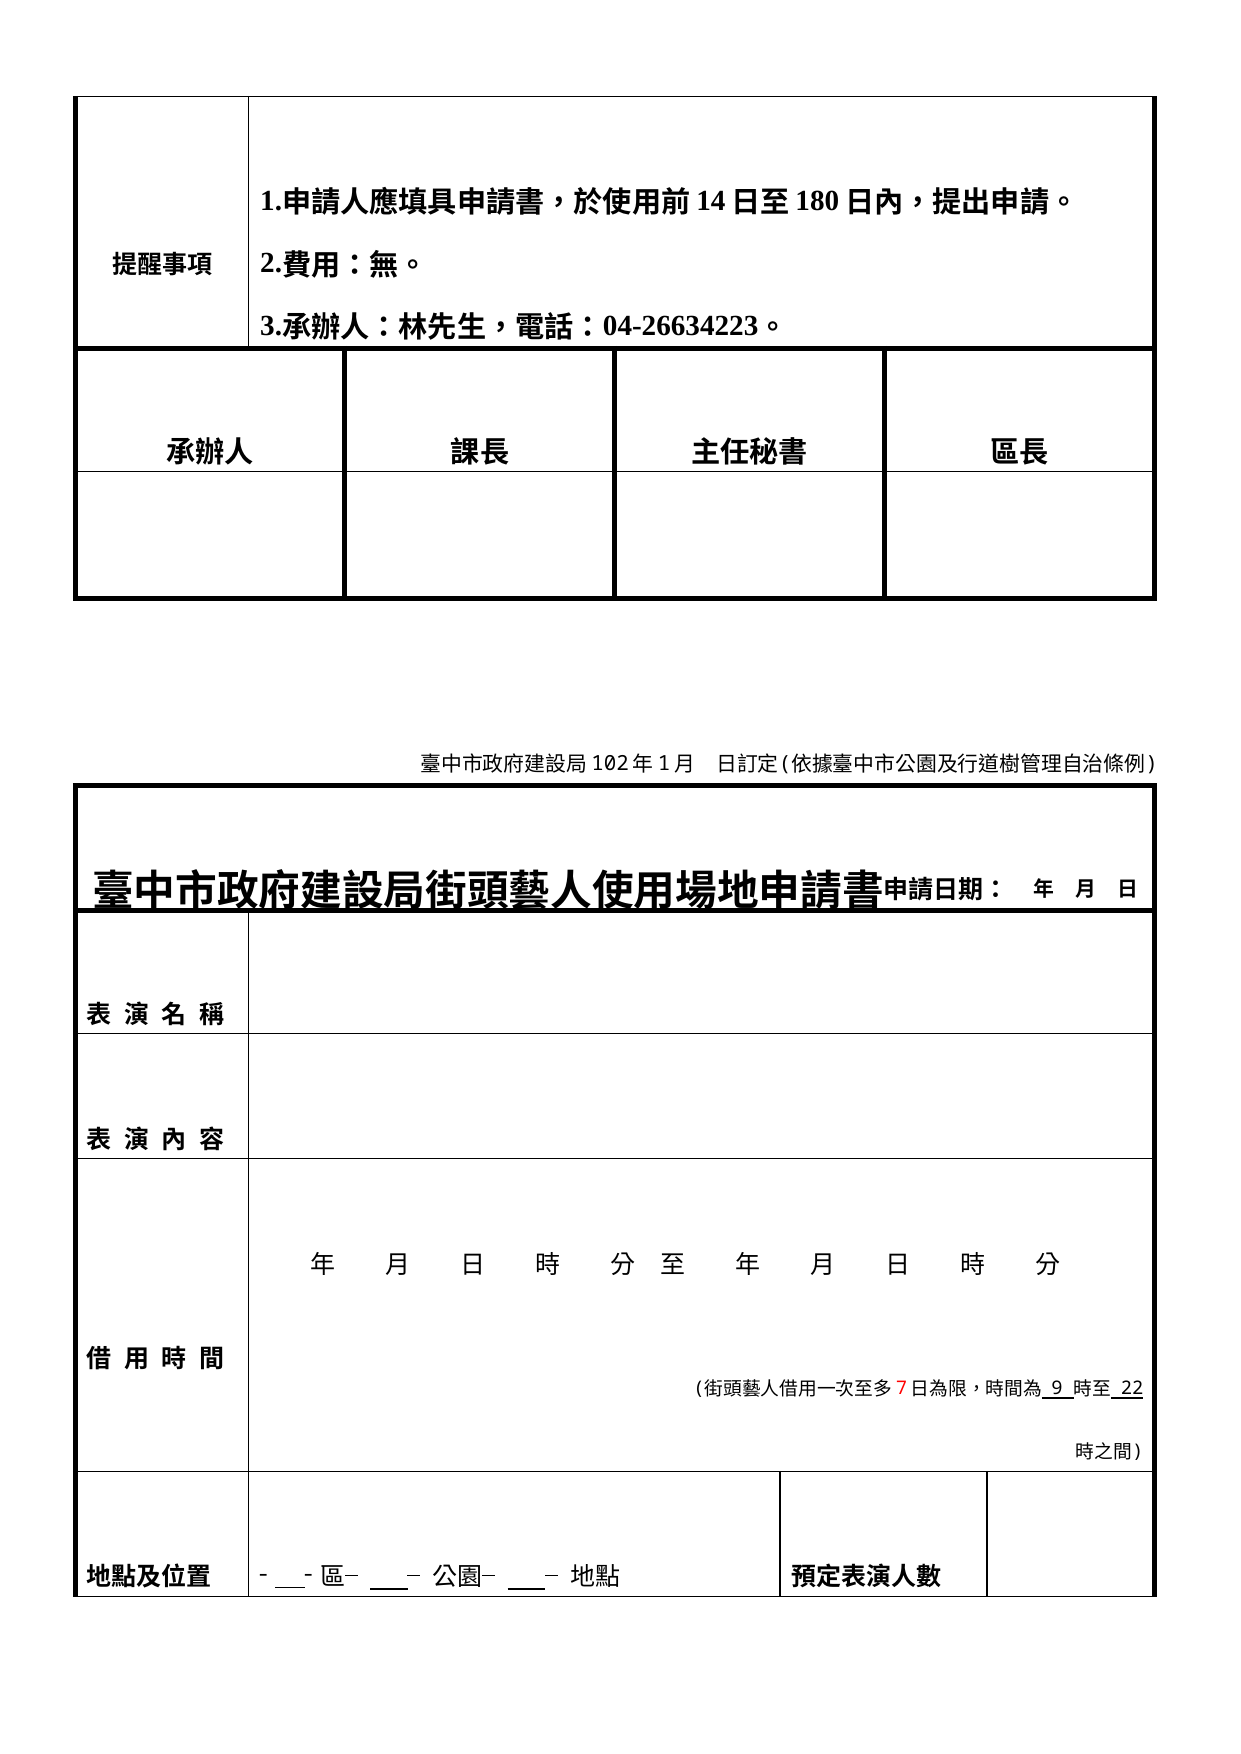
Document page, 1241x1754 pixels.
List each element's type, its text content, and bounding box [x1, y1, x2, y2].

table_cell 表 演 名 稱 [78, 913, 248, 1033]
table_header [1161, 844, 1210, 1235]
table_cell ╴ ╴區╴ ╴公園╴ ╴地點 [249, 1472, 779, 1596]
table_cell [347, 472, 612, 596]
table_cell [617, 472, 882, 596]
table_cell 表 演 內 容 [78, 1034, 248, 1158]
table_cell [988, 1472, 1152, 1596]
table_cell [78, 472, 342, 596]
table_cell 承辦人 [78, 351, 342, 471]
table_cell 地點及位置 [78, 1472, 248, 1596]
table_cell 區長 [887, 351, 1152, 471]
table_cell 1.申請人應填具申請書，於使用前14日至180日內，提出申請。 2.費用：無。 3.承辦人：林先生，電話：04-26634223。 [249, 97, 1152, 346]
table_cell 課長 [347, 351, 612, 471]
table_cell 提醒事項 [78, 97, 248, 346]
table_cell 主任秘書 [617, 351, 882, 471]
text 臺中市政府建設局102年1月 日訂定(依據臺中市公園及行道樹管理自治條例) [89, 721, 1157, 783]
table_cell 年 月 日 時 分 至 年 月 日 時 分 (街頭藝人借用一次至多7日為限，時間為 9 時至 22 時之間) [249, 1159, 1152, 1471]
table_cell [887, 472, 1152, 596]
table_cell [249, 913, 1152, 1033]
table_cell [249, 1034, 1152, 1158]
table_header 臺中市政府建設局街頭藝人使用場地申請書申請日期： 年 月 日 [78, 788, 1152, 908]
table_cell 預定表演人數 [781, 1472, 986, 1596]
table_cell 借 用 時 間 [78, 1159, 248, 1471]
